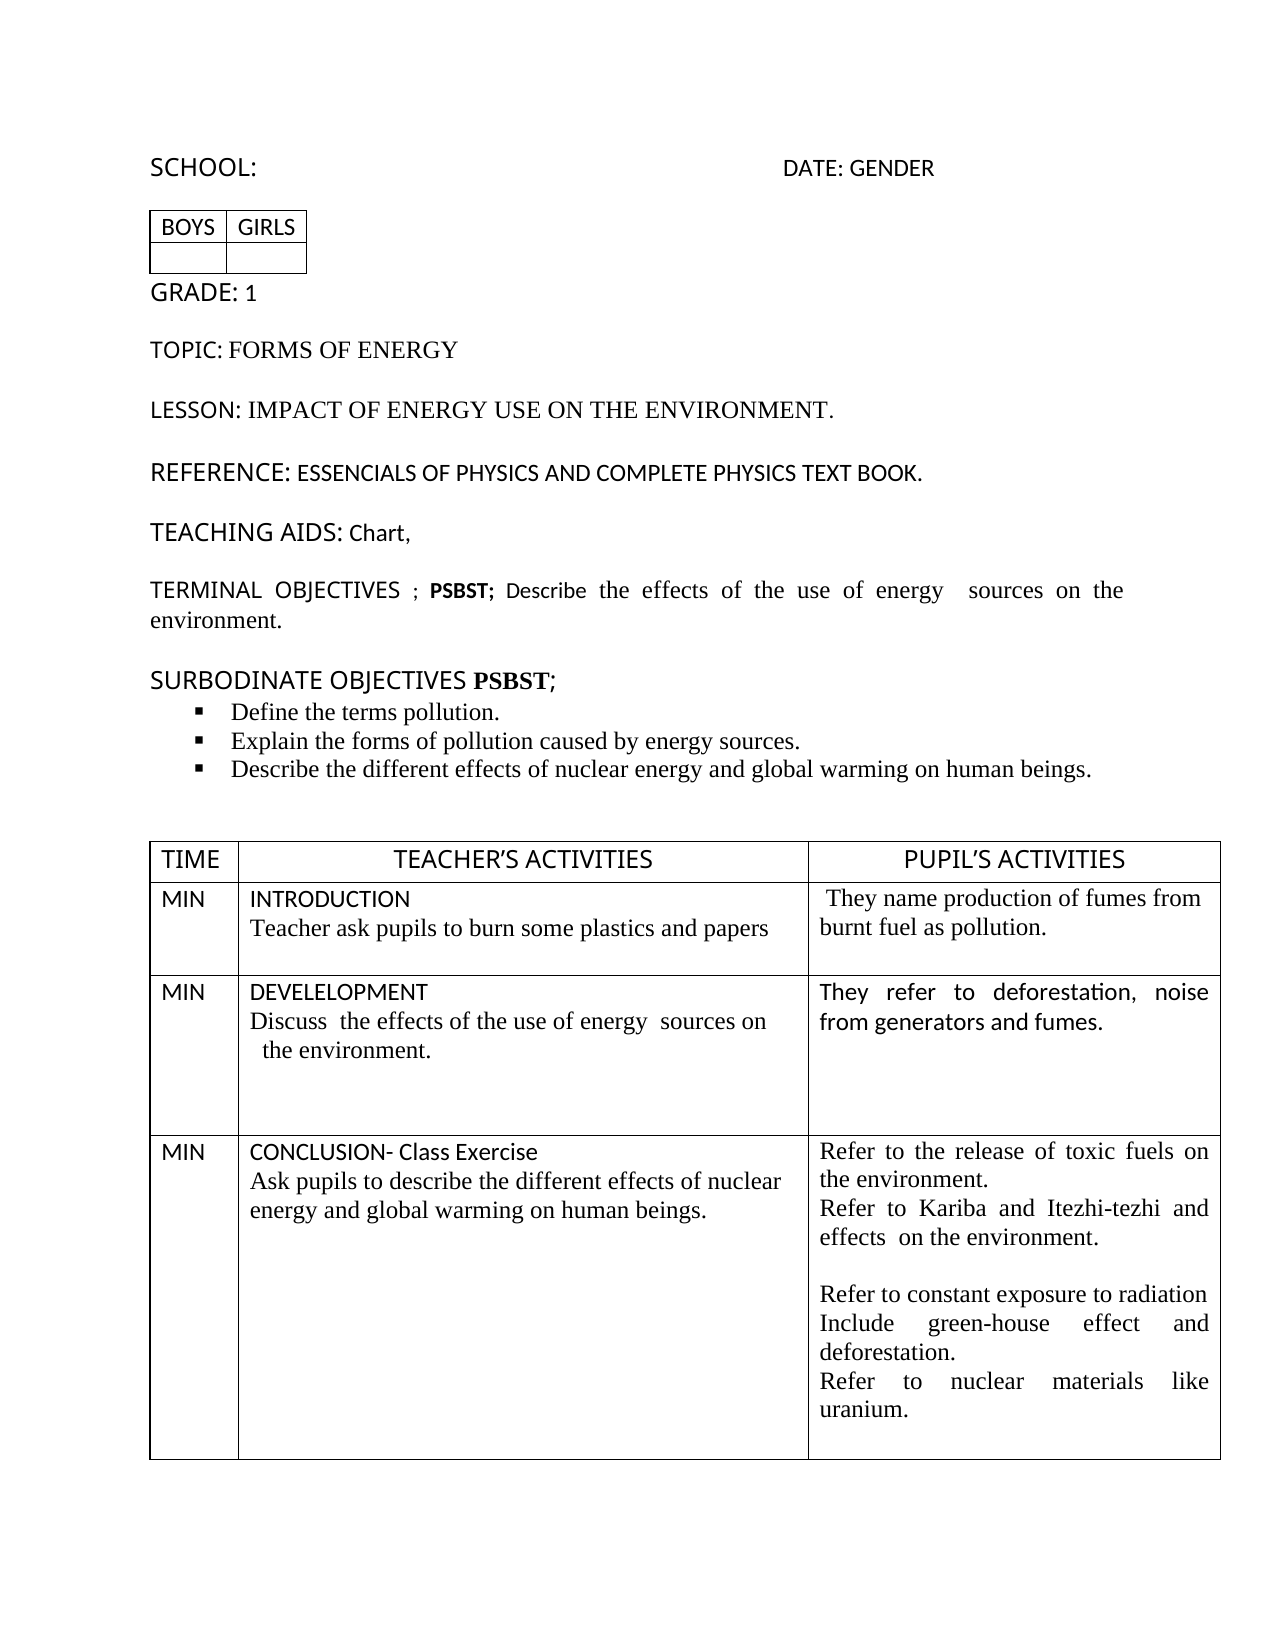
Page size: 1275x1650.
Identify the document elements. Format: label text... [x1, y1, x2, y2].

table_cell Refer to the release of toxic fuels on the environment. Refer to Kariba and Itezhi-tezhi and effects on the environment. Refer to constant exposure to radiation Include green-house effect and deforestation. Refer to nuclear materials like uranium. [809, 1136, 1220, 1459]
text TERMINAL OBJECTIVES ; PSBST; Describe the effects of the use of energy sources on the environment. [150, 574, 1125, 634]
table_header BOYS [151, 211, 226, 242]
table_cell They refer to deforestation, noise from generators and fumes. [809, 976, 1220, 1135]
text TOPIC: FORMS OF ENERGY [150, 334, 1125, 365]
table_cell DEVELELOPMENT Discuss the effects of the use of energy sources on the environment. [239, 976, 808, 1135]
list Describe the different effects of nuclear energy and global warming on human beings. [193, 754, 1125, 783]
table_cell They name production of fumes from burnt fuel as pollution. [809, 883, 1220, 974]
text REFERENCE: ESSENCIALS OF PHYSICS AND COMPLETE PHYSICS TEXT BOOK. [150, 454, 1125, 488]
table_cell [151, 243, 226, 273]
table_header TIME [151, 842, 238, 882]
text SURBODINATE OBJECTIVES PSBST; [150, 663, 1125, 697]
text LESSON: IMPACT OF ENERGY USE ON THE ENVIRONMENT. [150, 394, 1125, 425]
table_cell INTRODUCTION Teacher ask pupils to burn some plastics and papers [239, 883, 808, 974]
table_cell [227, 243, 306, 273]
table_cell CONCLUSION- Class Exercise Ask pupils to describe the different effects of nuclear energy and global warming on human beings. [239, 1136, 808, 1459]
table_cell MIN [151, 976, 238, 1135]
text SCHOOL: DATE: GENDER [150, 150, 1125, 184]
list Define the terms pollution. [193, 697, 1125, 726]
text GRADE: 1 [150, 274, 1125, 308]
list Explain the forms of pollution caused by energy sources. [193, 726, 1125, 754]
table_cell MIN [151, 1136, 238, 1459]
table_header GIRLS [227, 211, 306, 242]
table_header TEACHER’S ACTIVITIES [239, 842, 808, 882]
table_cell MIN [151, 883, 238, 974]
text TEACHING AIDS: Chart, [150, 514, 1125, 548]
table_header PUPIL’S ACTIVITIES [809, 842, 1220, 882]
